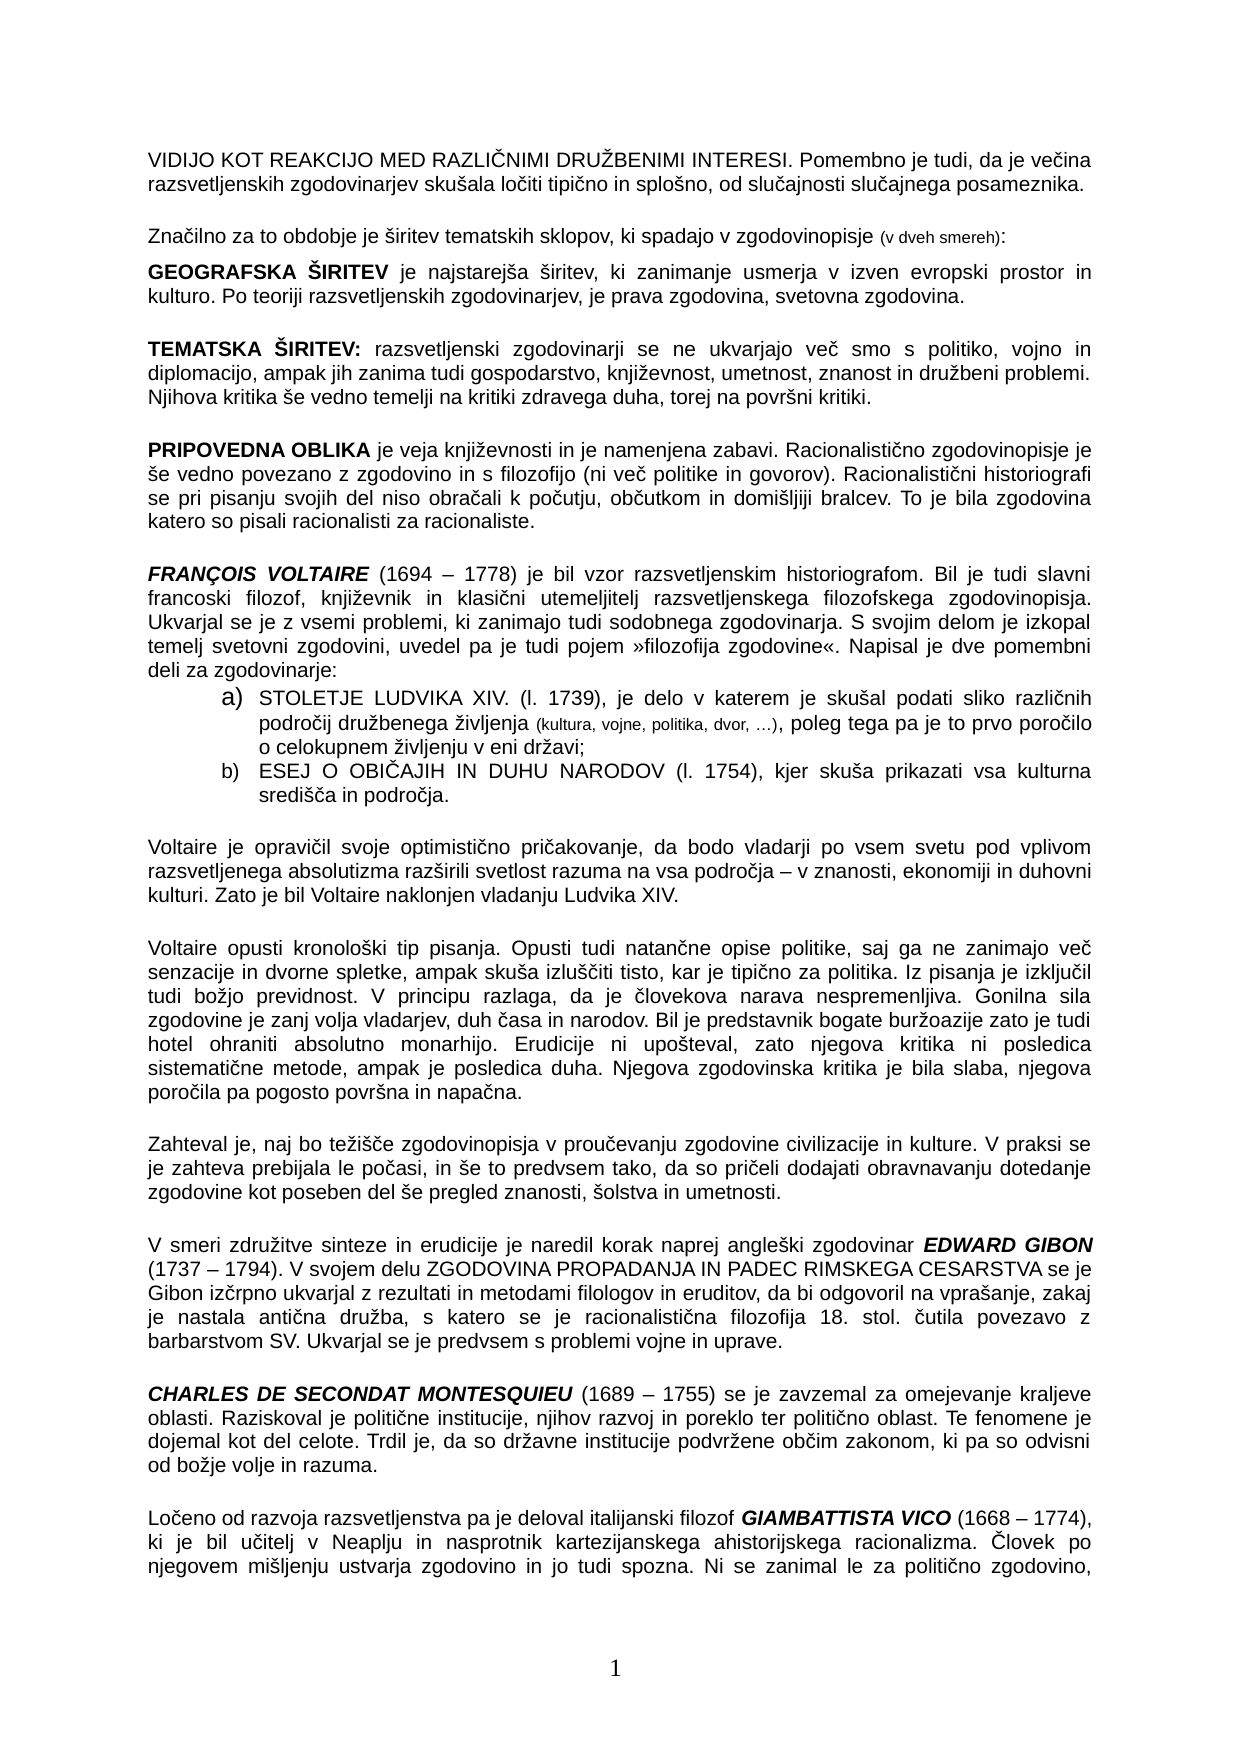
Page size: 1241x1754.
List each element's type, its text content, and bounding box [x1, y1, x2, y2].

list STOLETJE LUDVIKA XIV. (l. 1739), je delo v katerem je skušal podati sliko različnih področij družbenega življenja (kultura, vojne, politika, dvor, …), poleg tega pa je to prvo poročilo o celokupnem življenju v eni državi; [221, 682, 1093, 758]
text PRIPOVEDNA OBLIKA je veja književnosti in je namenjena zabavi. Racionalistično zgodovinopisje je še vedno povezano z zgodovino in s filozofijo (ni več politike in govorov). Racionalistični historiografi se pri pisanju svojih del niso obračali k počutju, občutkom in domišljiji bralcev. To je bila zgodovina katero so pisali racionalisti za racionaliste. [148, 437, 1093, 533]
text Značilno za to obdobje je širitev tematskih sklopov, ki spadajo v zgodovinopisje (v dveh smereh): [148, 224, 1093, 248]
text Ločeno od razvoja razsvetljenstva pa je deloval italijanski filozof GIAMBATTISTA VICO (1668 – 1774), ki je bil učitelj v Neaplju in nasprotnik kartezijanskega ahistorijskega racionalizma. Človek po njegovem mišljenju ustvarja zgodovino in jo tudi spozna. Ni se zanimal le za politično zgodovino, [148, 1506, 1093, 1578]
text CHARLES DE SECONDAT MONTESQUIEU (1689 – 1755) se je zavzemal za omejevanje kraljeve oblasti. Raziskoval je politične institucije, njihov razvoj in poreklo ter politično oblast. Te fenomene je dojemal kot del celote. Trdil je, da so državne institucije podvržene občim zakonom, ki pa so odvisni od božje volje in razuma. [148, 1381, 1093, 1477]
text Njihova kritika še vedno temelji na kritiki zdravega duha, torej na površni kritiki. [148, 385, 1093, 409]
text GEOGRAFSKA ŠIRITEV je najstarejša širitev, ki zanimanje usmerja v izven evropski prostor in kulturo. Po teoriji razsvetljenskih zgodovinarjev, je prava zgodovina, svetovna zgodovina. [148, 260, 1093, 308]
text Voltaire je opravičil svoje optimistično pričakovanje, da bodo vladarji po vsem svetu pod vplivom razsvetljenega absolutizma razširili svetlost razuma na vsa področja – v znanosti, ekonomiji in duhovni kulturi. Zato je bil Voltaire naklonjen vladanju Ludvika XIV. [148, 835, 1093, 907]
text VIDIJO KOT REAKCIJO MED RAZLIČNIMI DRUŽBENIMI INTERESI. Pomembno je tudi, da je večina razsvetljenskih zgodovinarjev skušala ločiti tipično in splošno, od slučajnosti slučajnega posameznika. [148, 148, 1093, 196]
text FRANÇOIS VOLTAIRE (1694 – 1778) je bil vzor razsvetljenskim historiografom. Bil je tudi slavni francoski filozof, književnik in klasični utemeljitelj razsvetljenskega filozofskega zgodovinopisja. Ukvarjal se je z vsemi problemi, ki zanimajo tudi sodobnega zgodovinarja. S svojim delom je izkopal temelj svetovni zgodovini, uvedel pa je tudi pojem »filozofija zgodovine«. Napisal je dve pomembni deli za zgodovinarje: [148, 562, 1093, 682]
list ESEJ O OBIČAJIH IN DUHU NARODOV (l. 1754), kjer skuša prikazati vsa kulturna središča in področja. [221, 758, 1093, 806]
text V smeri združitve sinteze in erudicije je naredil korak naprej angleški zgodovinar EDWARD GIBON (1737 – 1794). V svojem delu ZGODOVINA PROPADANJA IN PADEC RIMSKEGA CESARSTVA se je Gibon izčrpno ukvarjal z rezultati in metodami filologov in eruditov, da bi odgovoril na vprašanje, zakaj je nastala antična družba, s katero se je racionalistična filozofija 18. stol. čutila povezavo z barbarstvom SV. Ukvarjal se je predvsem s problemi vojne in uprave. [148, 1233, 1093, 1353]
text Voltaire opusti kronološki tip pisanja. Opusti tudi natančne opise politike, saj ga ne zanimajo več senzacije in dvorne spletke, ampak skuša izluščiti tisto, kar je tipično za politika. Iz pisanja je izključil tudi božjo previdnost. V principu razlaga, da je človekova narava nespremenljiva. Gonilna sila zgodovine je zanj volja vladarjev, duh časa in narodov. Bil je predstavnik bogate buržoazije zato je tudi hotel ohraniti absolutno monarhijo. Erudicije ni upošteval, zato njegova kritika ni posledica sistematične metode, ampak je posledica duha. Njegova zgodovinska kritika je bila slaba, njegova poročila pa pogosto površna in napačna. [148, 936, 1093, 1103]
text Zahteval je, naj bo težišče zgodovinopisja v proučevanju zgodovine civilizacije in kulture. V praksi se je zahteva prebijala le počasi, in še to predvsem tako, da so pričeli dodajati obravnavanju dotedanje zgodovine kot poseben del še pregled znanosti, šolstva in umetnosti. [148, 1132, 1093, 1204]
text TEMATSKA ŠIRITEV: razsvetljenski zgodovinarji se ne ukvarjajo več smo s politiko, vojno in diplomacijo, ampak jih zanima tudi gospodarstvo, književnost, umetnost, znanost in družbeni problemi. [148, 337, 1093, 385]
